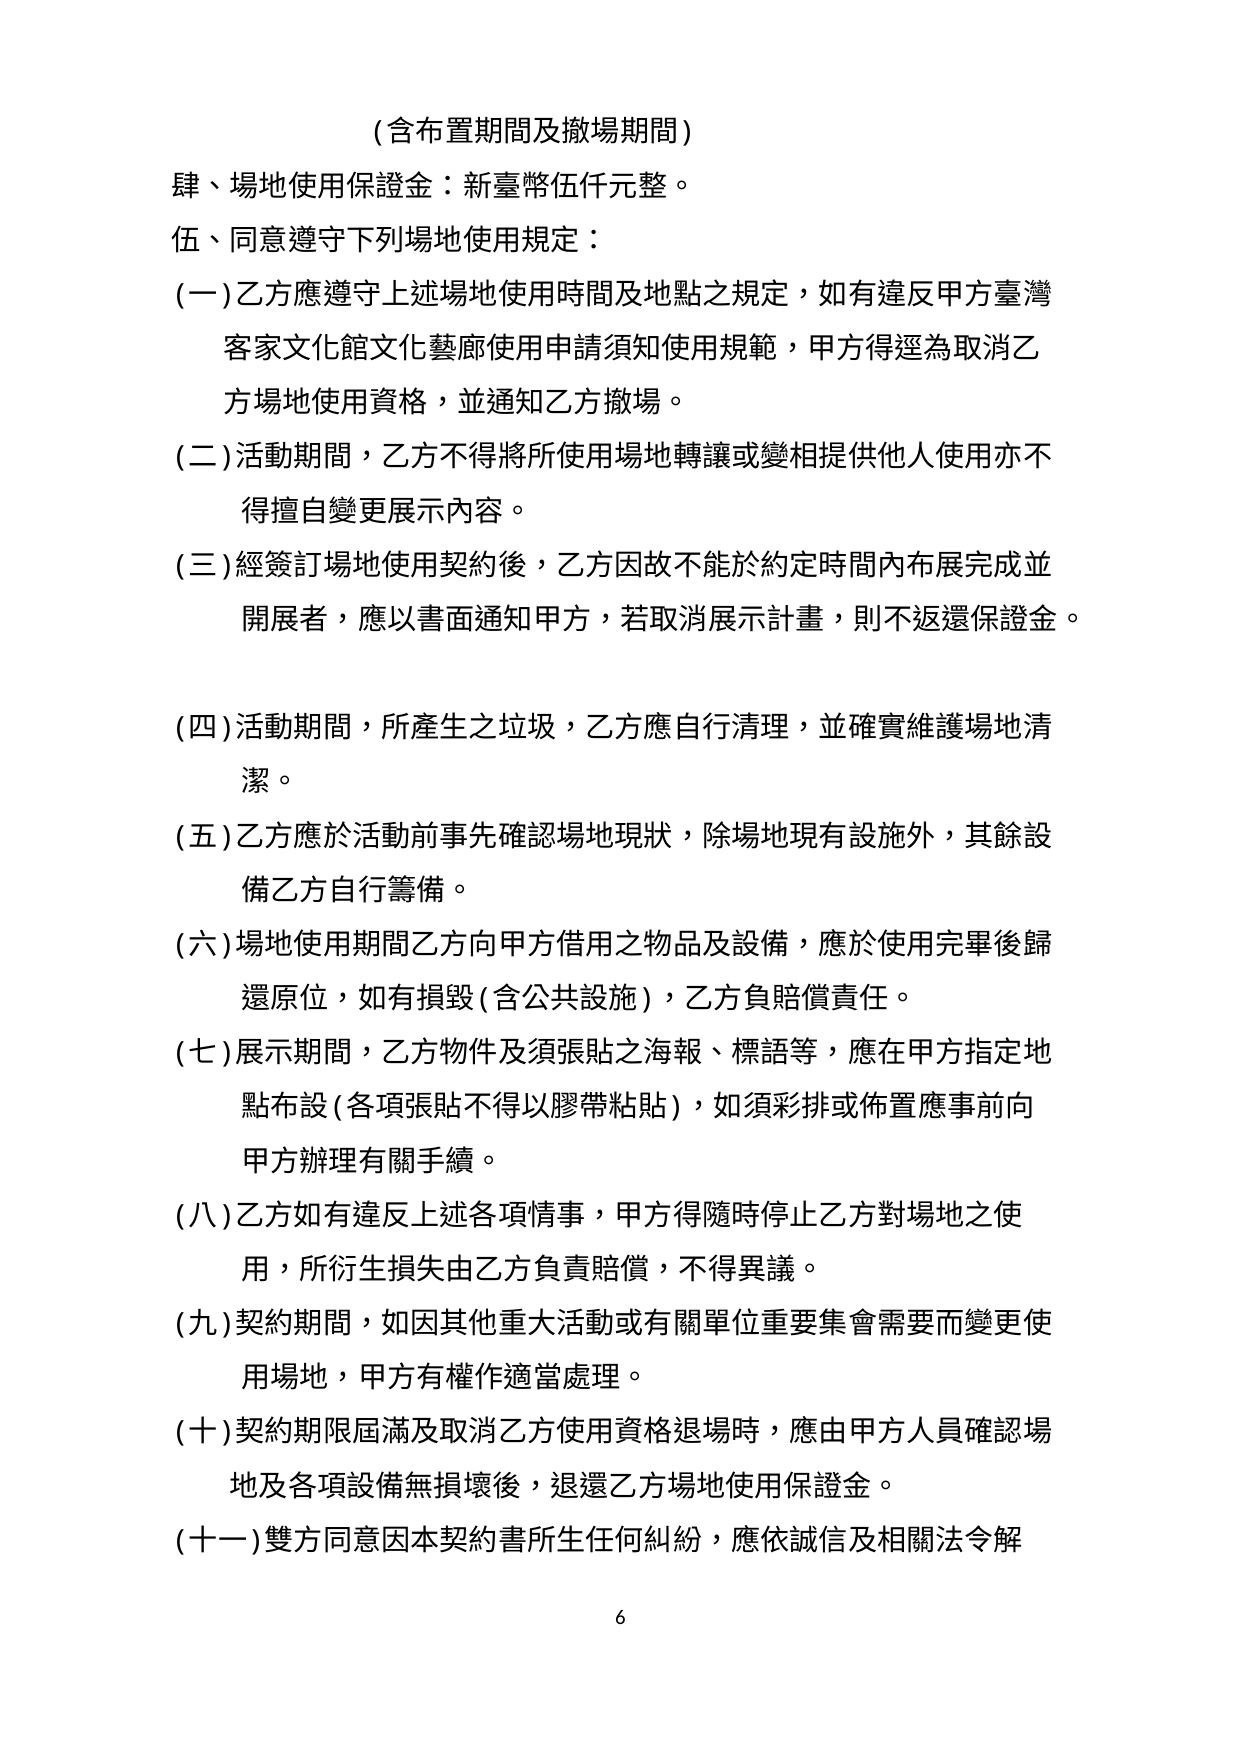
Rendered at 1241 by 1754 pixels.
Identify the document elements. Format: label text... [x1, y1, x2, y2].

text 地及各項設備無損壞後，退還乙方場地使用保證金。 [171, 1450, 1069, 1504]
text (四)活動期間，所產生之垃圾，乙方應自行清理，並確實維護場地清 [171, 692, 1069, 746]
text 伍、同意遵守下列場地使用規定： [171, 204, 1069, 259]
text (十一)雙方同意因本契約書所生任何糾紛，應依誠信及相關法令解 [171, 1504, 1069, 1559]
text 甲方辦理有關手續。 [171, 1125, 1069, 1179]
text (一)乙方應遵守上述場地使用時間及地點之規定，如有違反甲方臺灣 [171, 259, 1069, 313]
text 用，所衍生損失由乙方負責賠償，不得異議。 [171, 1234, 1069, 1288]
text 客家文化館文化藝廊使用申請須知使用規範，甲方得逕為取消乙 [171, 313, 1069, 367]
text 肆、場地使用保證金：新臺幣伍仟元整。 [171, 150, 1069, 204]
text (十)契約期限屆滿及取消乙方使用資格退場時，應由甲方人員確認場 [171, 1396, 1069, 1450]
text (二)活動期間，乙方不得將所使用場地轉讓或變相提供他人使用亦不 [171, 421, 1069, 475]
text 開展者，應以書面通知甲方，若取消展示計畫，則不返還保證金。 [171, 584, 1069, 692]
text 方場地使用資格，並通知乙方撤場。 [171, 367, 1069, 421]
text (九)契約期間，如因其他重大活動或有關單位重要集會需要而變更使 [171, 1288, 1069, 1342]
text 潔。 [171, 746, 1069, 800]
text (三)經簽訂場地使用契約後，乙方因故不能於約定時間內布展完成並 [171, 529, 1069, 584]
text 用場地，甲方有權作適當處理。 [171, 1342, 1069, 1396]
text 得擅自變更展示內容。 [171, 475, 1069, 529]
text (六)場地使用期間乙方向甲方借用之物品及設備，應於使用完畢後歸 [171, 909, 1069, 963]
text (五)乙方應於活動前事先確認場地現狀，除場地現有設施外，其餘設 [171, 800, 1069, 854]
text 備乙方自行籌備。 [171, 854, 1069, 909]
text 還原位，如有損毀(含公共設施)，乙方負賠償責任。 [171, 963, 1069, 1017]
text (七)展示期間，乙方物件及須張貼之海報、標語等，應在甲方指定地 [171, 1017, 1069, 1071]
text (含布置期間及撤場期間) [171, 96, 1069, 150]
text (八)乙方如有違反上述各項情事，甲方得隨時停止乙方對場地之使 [171, 1179, 1069, 1234]
text 點布設(各項張貼不得以膠帶粘貼)，如須彩排或佈置應事前向 [171, 1071, 1069, 1125]
